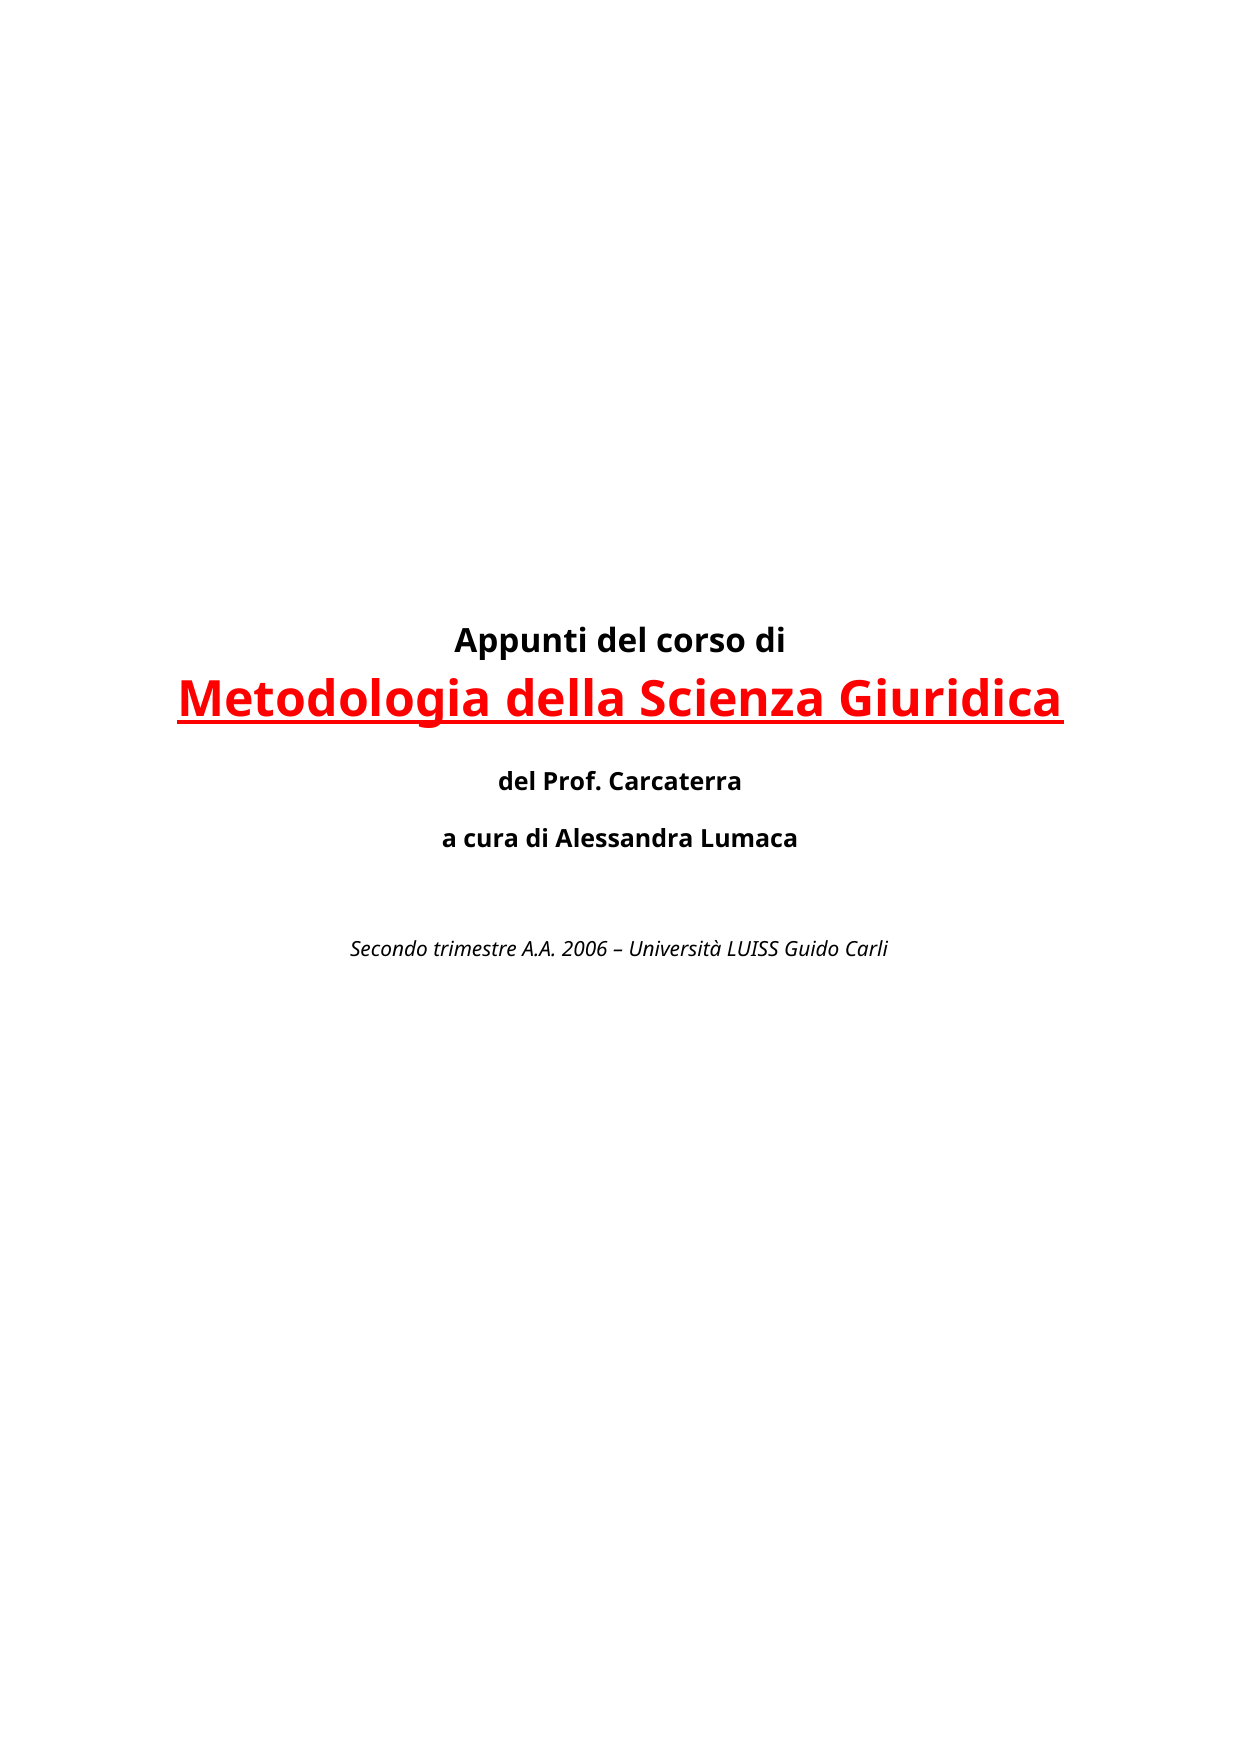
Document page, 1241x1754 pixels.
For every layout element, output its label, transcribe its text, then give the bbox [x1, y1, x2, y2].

text Secondo trimestre A.A. 2006 – Università LUISS Guido Carli [118, 934, 1122, 962]
text del Prof. Carcaterra [118, 764, 1122, 798]
text a cura di Alessandra Lumaca [118, 821, 1122, 854]
text Appunti del corso di [118, 555, 1122, 663]
text Metodologia della Scienza Giuridica [118, 663, 1122, 731]
